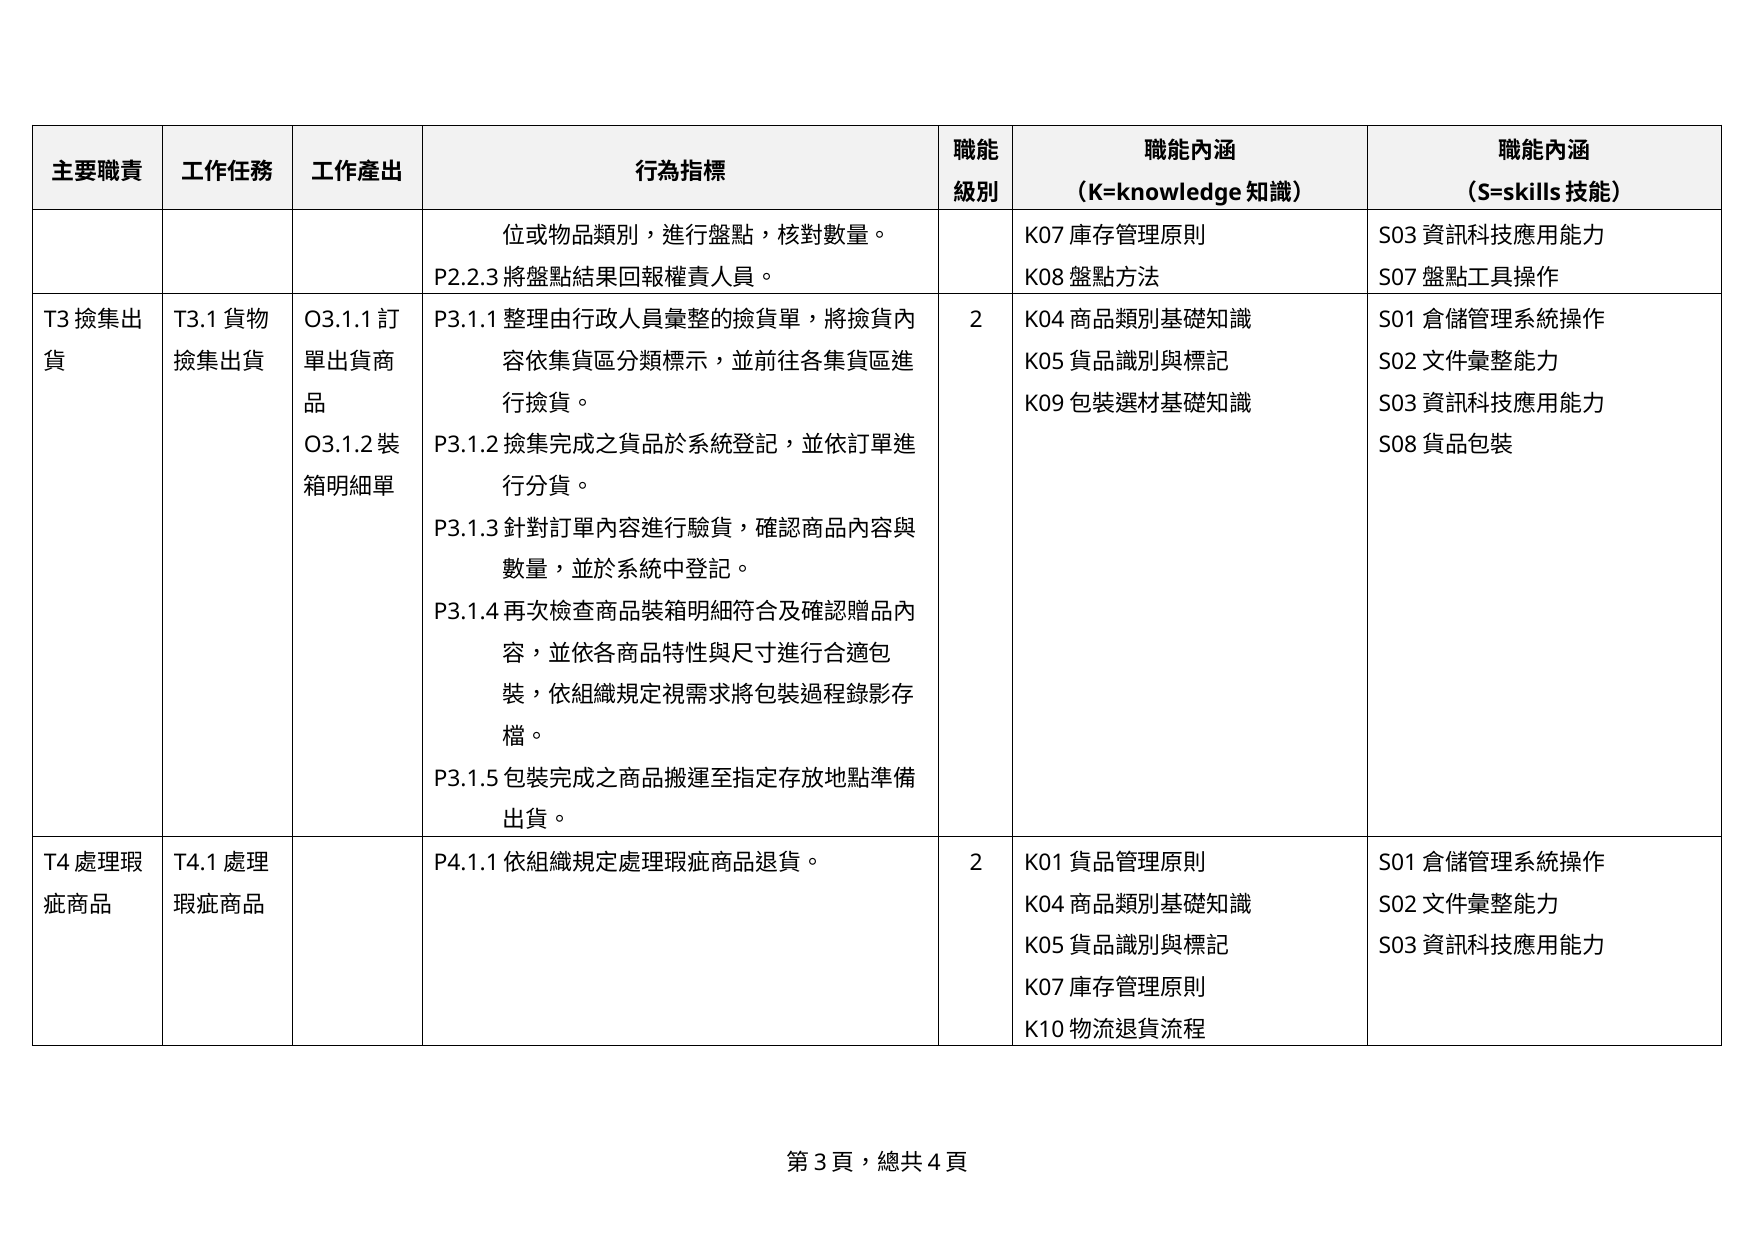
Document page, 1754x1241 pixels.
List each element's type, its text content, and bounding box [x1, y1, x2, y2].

table_cell P3.1.1整理由行政人員彙整的撿貨單，將撿貨內容依集貨區分類標示，並前往各集貨區進行撿貨。 P3.1.2撿集完成之貨品於系統登記，並依訂單進行分貨。 P3.1.3針對訂單內容進行驗貨，確認商品內容與數量，並於系統中登記。 P3.1.4再次檢查商品裝箱明細符合及確認贈品內容，並依各商品特性與尺寸進行合適包裝，依組織規定視需求將包裝過程錄影存檔。 P3.1.5包裝完成之商品搬運至指定存放地點準備出貨。 [423, 294, 938, 836]
table_header 工作產出 [293, 126, 422, 209]
table_cell S03資訊科技應用能力 S07盤點工具操作 [1368, 210, 1721, 293]
table_header 職能內涵 （S=skills技能） [1368, 126, 1721, 209]
table_header 主要職責 [33, 126, 162, 209]
table_cell P4.1.1依組織規定處理瑕疵商品退貨。 [423, 837, 938, 1045]
table_cell [33, 210, 162, 293]
table_cell O3.1.1訂單出貨商品 O3.1.2裝箱明細單 [293, 294, 422, 836]
table_cell S01倉儲管理系統操作 S02文件彙整能力 S03資訊科技應用能力 S08貨品包裝 [1368, 294, 1721, 836]
table_header 職能內涵 （K=knowledge知識） [1013, 126, 1367, 209]
table_cell K04商品類別基礎知識 K05貨品識別與標記 K09包裝選材基礎知識 [1013, 294, 1367, 836]
table_cell [939, 210, 1012, 293]
table_cell [293, 210, 422, 293]
table_cell [163, 210, 292, 293]
table_cell T4處理瑕疵商品 [33, 837, 162, 1045]
table_header 行為指標 [423, 126, 938, 209]
table_cell 位或物品類別，進行盤點，核對數量。 P2.2.3將盤點結果回報權責人員。 [423, 210, 938, 293]
table_cell 2 [939, 294, 1012, 836]
table_cell S01倉儲管理系統操作 S02文件彙整能力 S03資訊科技應用能力 [1368, 837, 1721, 1045]
table_cell K01貨品管理原則 K04商品類別基礎知識 K05貨品識別與標記 K07庫存管理原則 K10物流退貨流程 [1013, 837, 1367, 1045]
table_cell [293, 837, 422, 1045]
table_header 工作任務 [163, 126, 292, 209]
table_cell K07庫存管理原則 K08盤點方法 [1013, 210, 1367, 293]
table_cell T3撿集出貨 [33, 294, 162, 836]
table_cell 2 [939, 837, 1012, 1045]
table_cell T4.1處理瑕疵商品 [163, 837, 292, 1045]
table_cell T3.1貨物撿集出貨 [163, 294, 292, 836]
table_header 職能 級別 [939, 126, 1012, 209]
